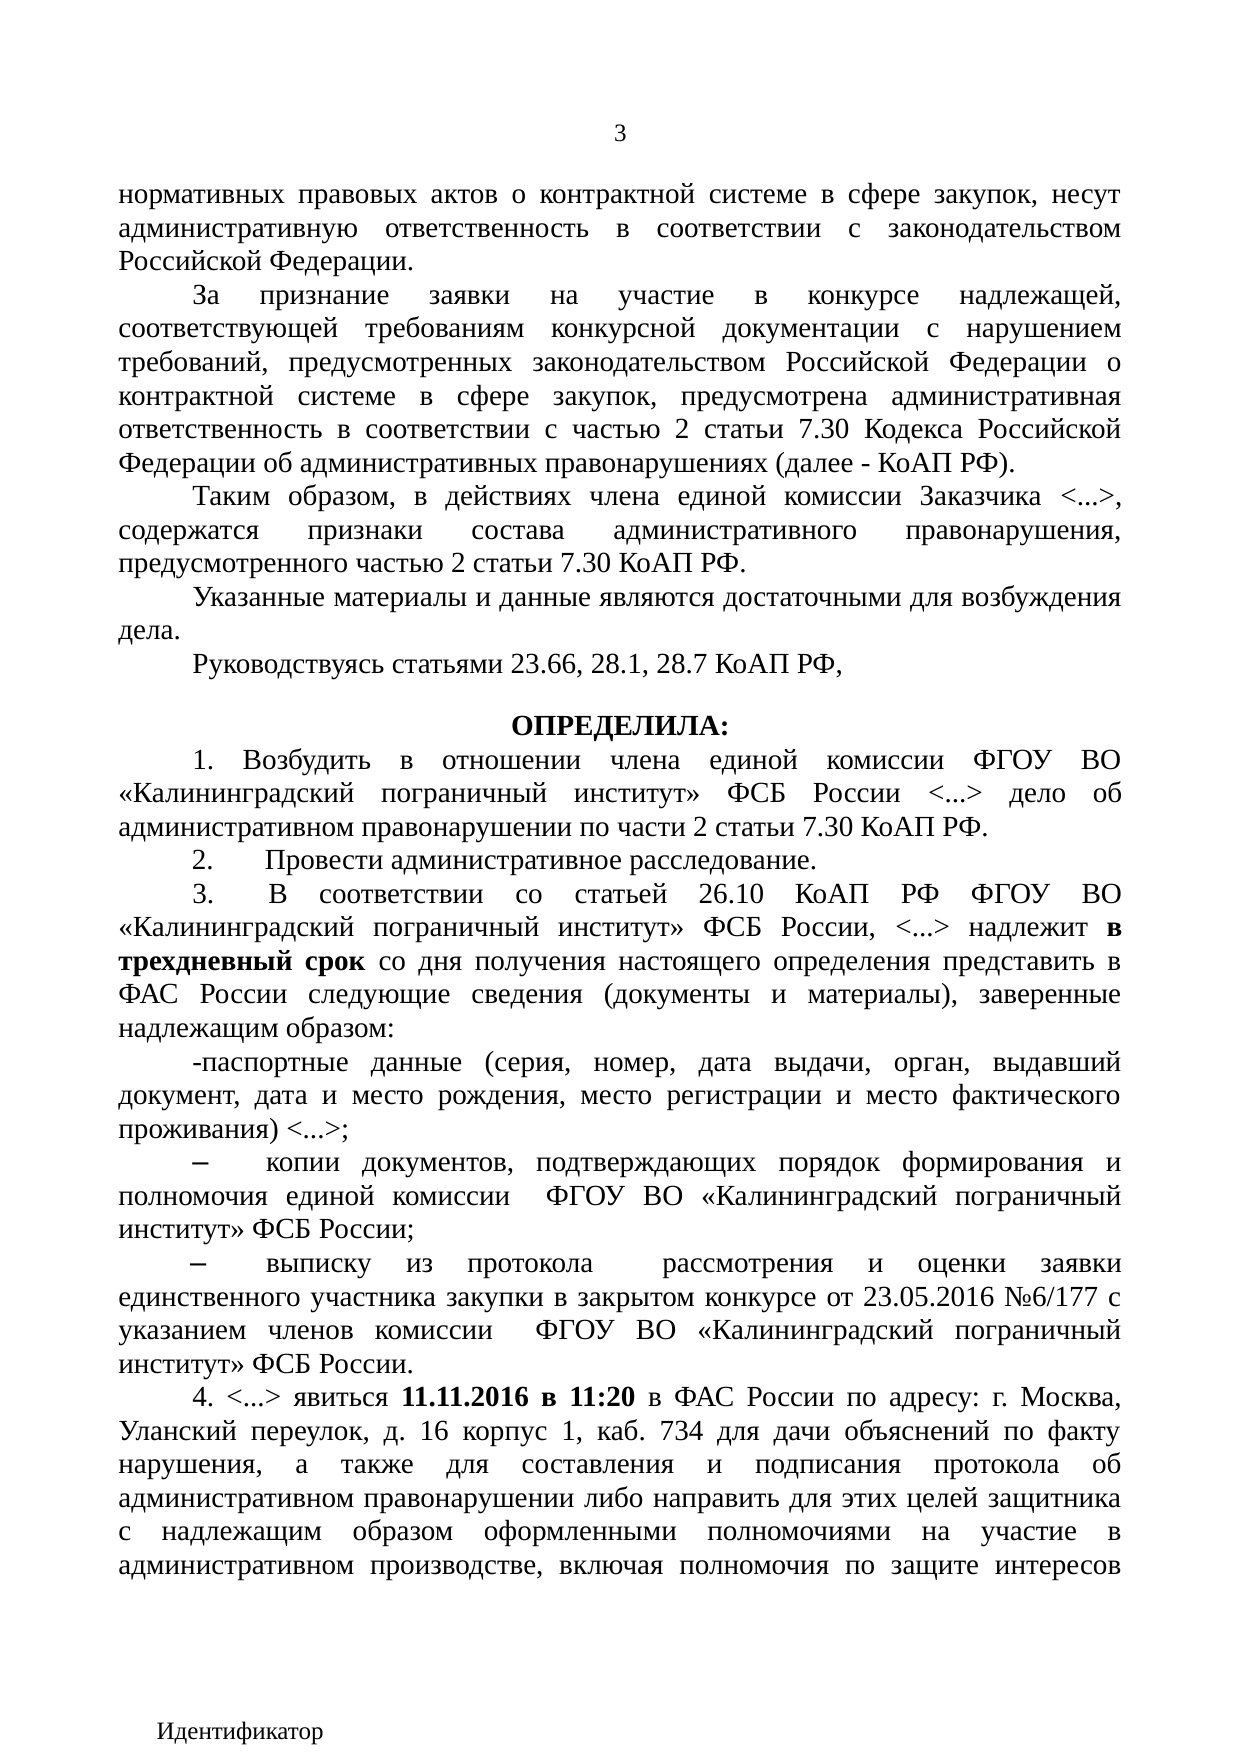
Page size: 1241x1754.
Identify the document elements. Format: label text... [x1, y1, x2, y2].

text Указанные материалы и данные являются достаточными для возбуждения дела. [118, 579, 1122, 646]
text 4. <...> явиться 11.11.2016 в 11:20 в ФАС России по адресу: г. Москва, Уланский переулок, д. 16 корпус 1, каб. 734 для дачи объяснений по факту нарушения, а также для составления и подписания протокола об административном правонарушении либо направить для этих целей защитника с надлежащим образом оформленными полномочиями на участие в административном производстве, включая полномочия по защите интересов [118, 1379, 1122, 1581]
text -паспортные данные (серия, номер, дата выдачи, орган, выдавший документ, дата и место рождения, место регистрации и место фактического проживания) <...>; [118, 1044, 1122, 1144]
text 1. Возбудить в отношении члена единой комиссии ФГОУ ВО «Калининградский пограничный институт» ФСБ России <...> дело об административном правонарушении по части 2 статьи 7.30 КоАП РФ. [118, 742, 1122, 842]
list копии документов, подтверждающих порядок формирования и полномочия единой комиссии ФГОУ ВО «Калининградский пограничный институт» ФСБ России; [118, 1144, 1122, 1245]
text 2. Провести административное расследование. [118, 842, 1122, 876]
text Руководствуясь статьями 23.66, 28.1, 28.7 КоАП РФ, [118, 646, 1122, 679]
text ОПРЕДЕЛИЛА: [118, 708, 1122, 742]
list В соответствии со статьей 26.10 КоАП РФ ФГОУ ВО «Калининградский пограничный институт» ФСБ России, <...> надлежит в трехдневный срок со дня получения настоящего определения представить в ФАС России следующие сведения (документы и материалы), заверенные надлежащим образом: [118, 876, 1122, 1044]
text За признание заявки на участие в конкурсе надлежащей, соответствующей требованиям конкурсной документации с нарушением требований, предусмотренных законодательством Российской Федерации о контрактной системе в сфере закупок, предусмотрена административная ответственность в соответствии с частью 2 статьи 7.30 Кодекса Российской Федерации об административных правонарушениях (далее - КоАП РФ). [118, 277, 1122, 478]
text нормативных правовых актов о контрактной системе в сфере закупок, несут административную ответственность в соответствии с законодательством Российской Федерации. [118, 176, 1122, 277]
text Таким образом, в действиях члена единой комиссии Заказчика <...>, содержатся признаки состава административного правонарушения, предусмотренного частью 2 статьи 7.30 КоАП РФ. [118, 478, 1122, 579]
list выписку из протокола рассмотрения и оценки заявки единственного участника закупки в закрытом конкурсе от 23.05.2016 №6/177 с указанием членов комиссии ФГОУ ВО «Калининградский пограничный институт» ФСБ России. [118, 1245, 1122, 1379]
